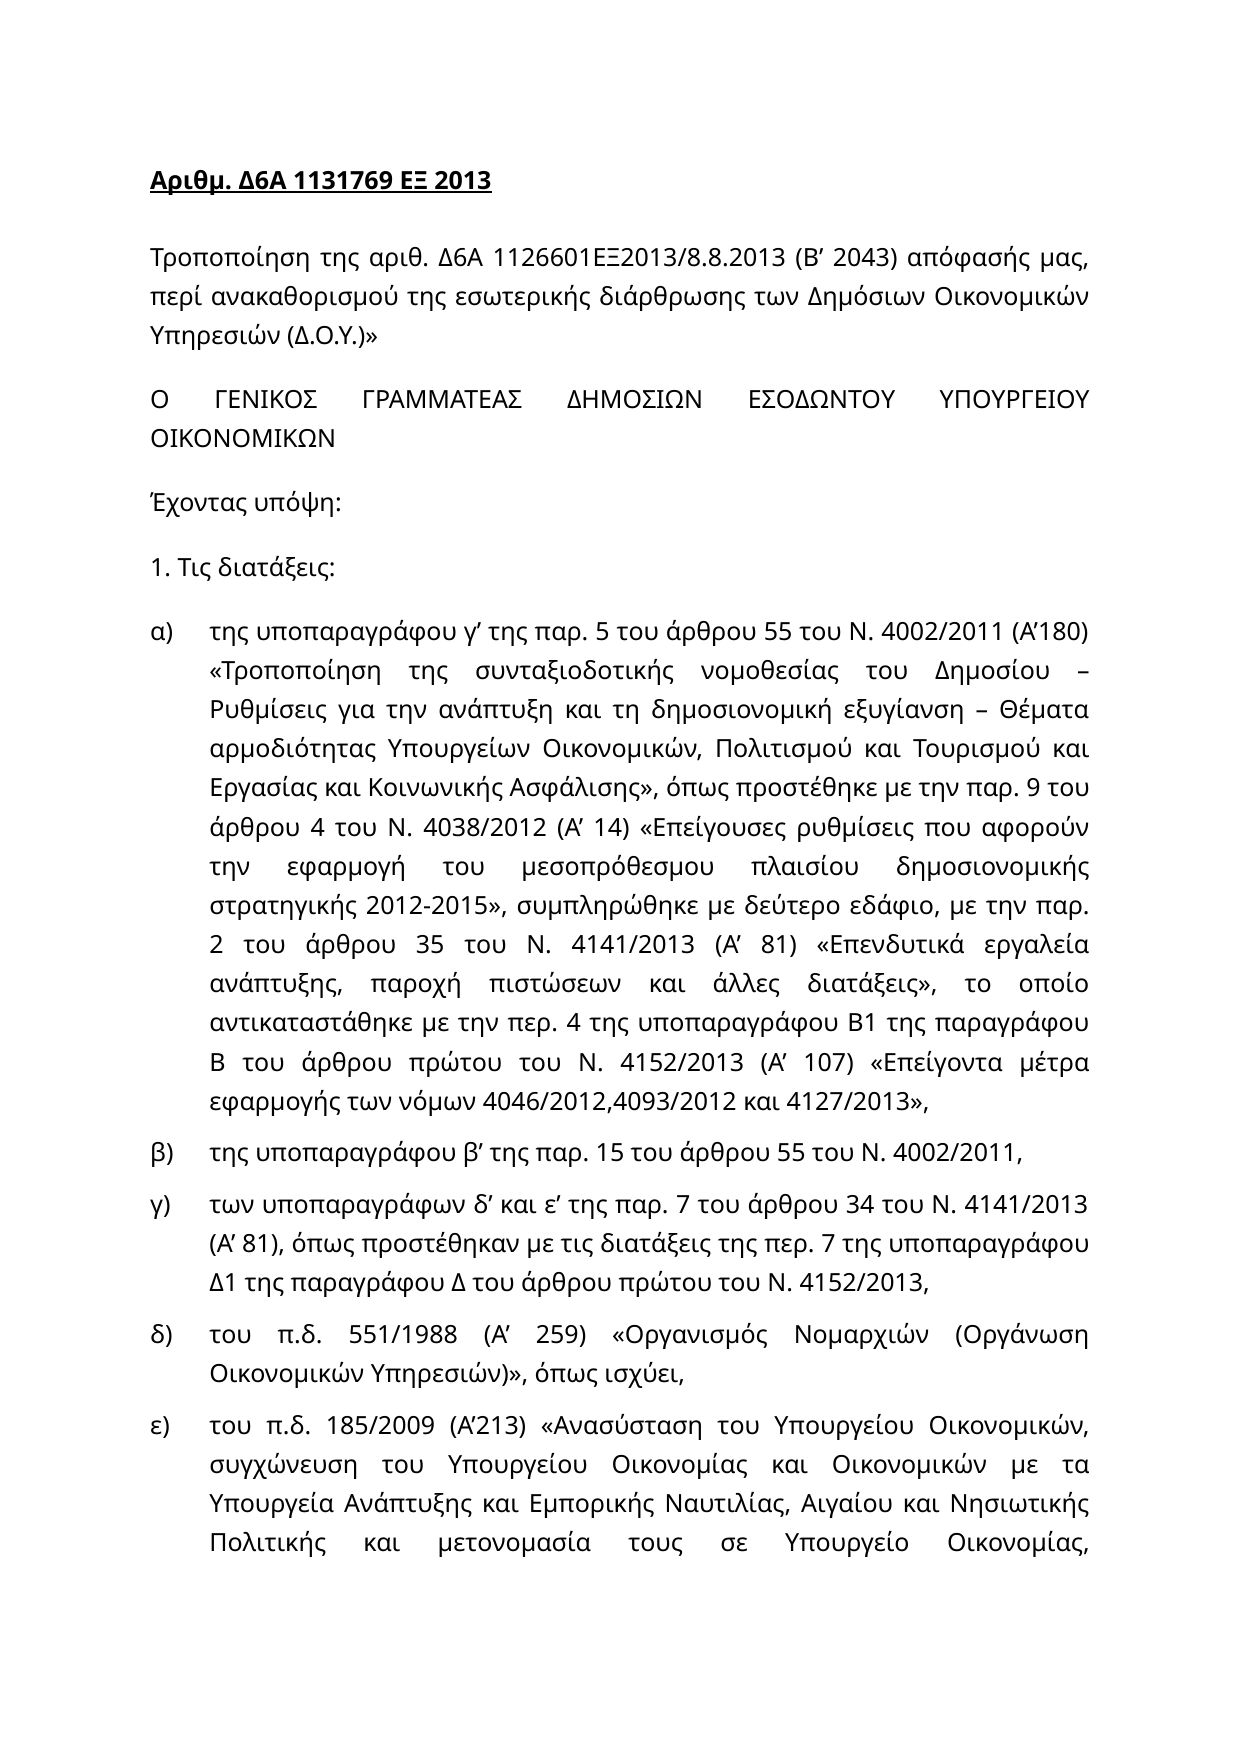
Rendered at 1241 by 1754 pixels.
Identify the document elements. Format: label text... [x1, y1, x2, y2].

list β) της υποπαραγράφου β’ της παρ. 15 του άρθρου 55 του Ν. 4002/2011, [150, 1135, 1090, 1169]
list ε) του π.δ. 185/2009 (Α’213) «Ανασύσταση του Υπουργείου Οικονομικών, συγχώνευση του Υπουργείου Οικονομίας και Οικονομικών με τα Υπουργεία Ανάπτυξης και Εμπορικής Ναυτιλίας, Αιγαίου και Νησιωτικής Πολιτικής και μετονομασία τους σε Υπουργείο Οικονομίας, [150, 1407, 1090, 1559]
list δ) του π.δ. 551/1988 (Α’ 259) «Οργανισμός Νομαρχιών (Οργάνωση Οικονομικών Υπηρεσιών)», όπως ισχύει, [150, 1317, 1090, 1390]
list α) της υποπαραγράφου γ’ της παρ. 5 του άρθρου 55 του Ν. 4002/2011 (Α’180) «Τροποποίηση της συνταξιοδοτικής νομοθεσίας του Δημοσίου – Ρυθμίσεις για την ανάπτυξη και τη δημοσιονομική εξυγίανση – Θέματα αρμοδιότητας Υπουργείων Οικονομικών, Πολιτισμού και Τουρισμού και Εργασίας και Κοινωνικής Ασφάλισης», όπως προστέθηκε με την παρ. 9 του άρθρου 4 του Ν. 4038/2012 (Α’ 14) «Επείγουσες ρυθμίσεις που αφορούν την εφαρμογή του μεσοπρόθεσμου πλαισίου δημοσιονομικής στρατηγικής 2012-2015», συμπληρώθηκε με δεύτερο εδάφιο, με την παρ. 2 του άρθρου 35 του Ν. 4141/2013 (Α’ 81) «Επενδυτικά εργαλεία ανάπτυξης, παροχή πιστώσεων και άλλες διατάξεις», το οποίο αντικαταστάθηκε με την περ. 4 της υποπαραγράφου Β1 της παραγράφου Β του άρθρου πρώτου του Ν. 4152/2013 (Α’ 107) «Επείγοντα μέτρα εφαρμογής των νόμων 4046/2012,4093/2012 και 4127/2013», [150, 613, 1090, 1117]
title Αριθμ. Δ6Α 1131769 ΕΞ 2013 [150, 162, 1090, 197]
text 1. Τις διατάξεις: [150, 549, 1090, 583]
text Έχοντας υπόψη: [150, 485, 1090, 519]
text Ο ΓΕΝΙΚΟΣ ΓΡΑΜΜΑΤΕΑΣ ΔΗΜΟΣΙΩΝ ΕΣΟΔΩΝTOΥ ΥΠΟΥΡΓΕΙΟΥ ΟΙΚΟΝΟΜΙΚΩΝ [150, 382, 1090, 455]
text Τροποποίηση της αριθ. Δ6Α 1126601ΕΞ2013/8.8.2013 (Β’ 2043) απόφασής μας, περί ανακαθορισμού της εσωτερικής διάρθρωσης των Δημόσιων Οικονομικών Υπηρεσιών (Δ.Ο.Υ.)» [150, 239, 1090, 352]
list γ) των υποπαραγράφων δ’ και ε’ της παρ. 7 του άρθρου 34 του Ν. 4141/2013 (Α’ 81), όπως προστέθηκαν με τις διατάξεις της περ. 7 της υποπαραγράφου Δ1 της παραγράφου Δ του άρθρου πρώτου του Ν. 4152/2013, [150, 1187, 1090, 1299]
